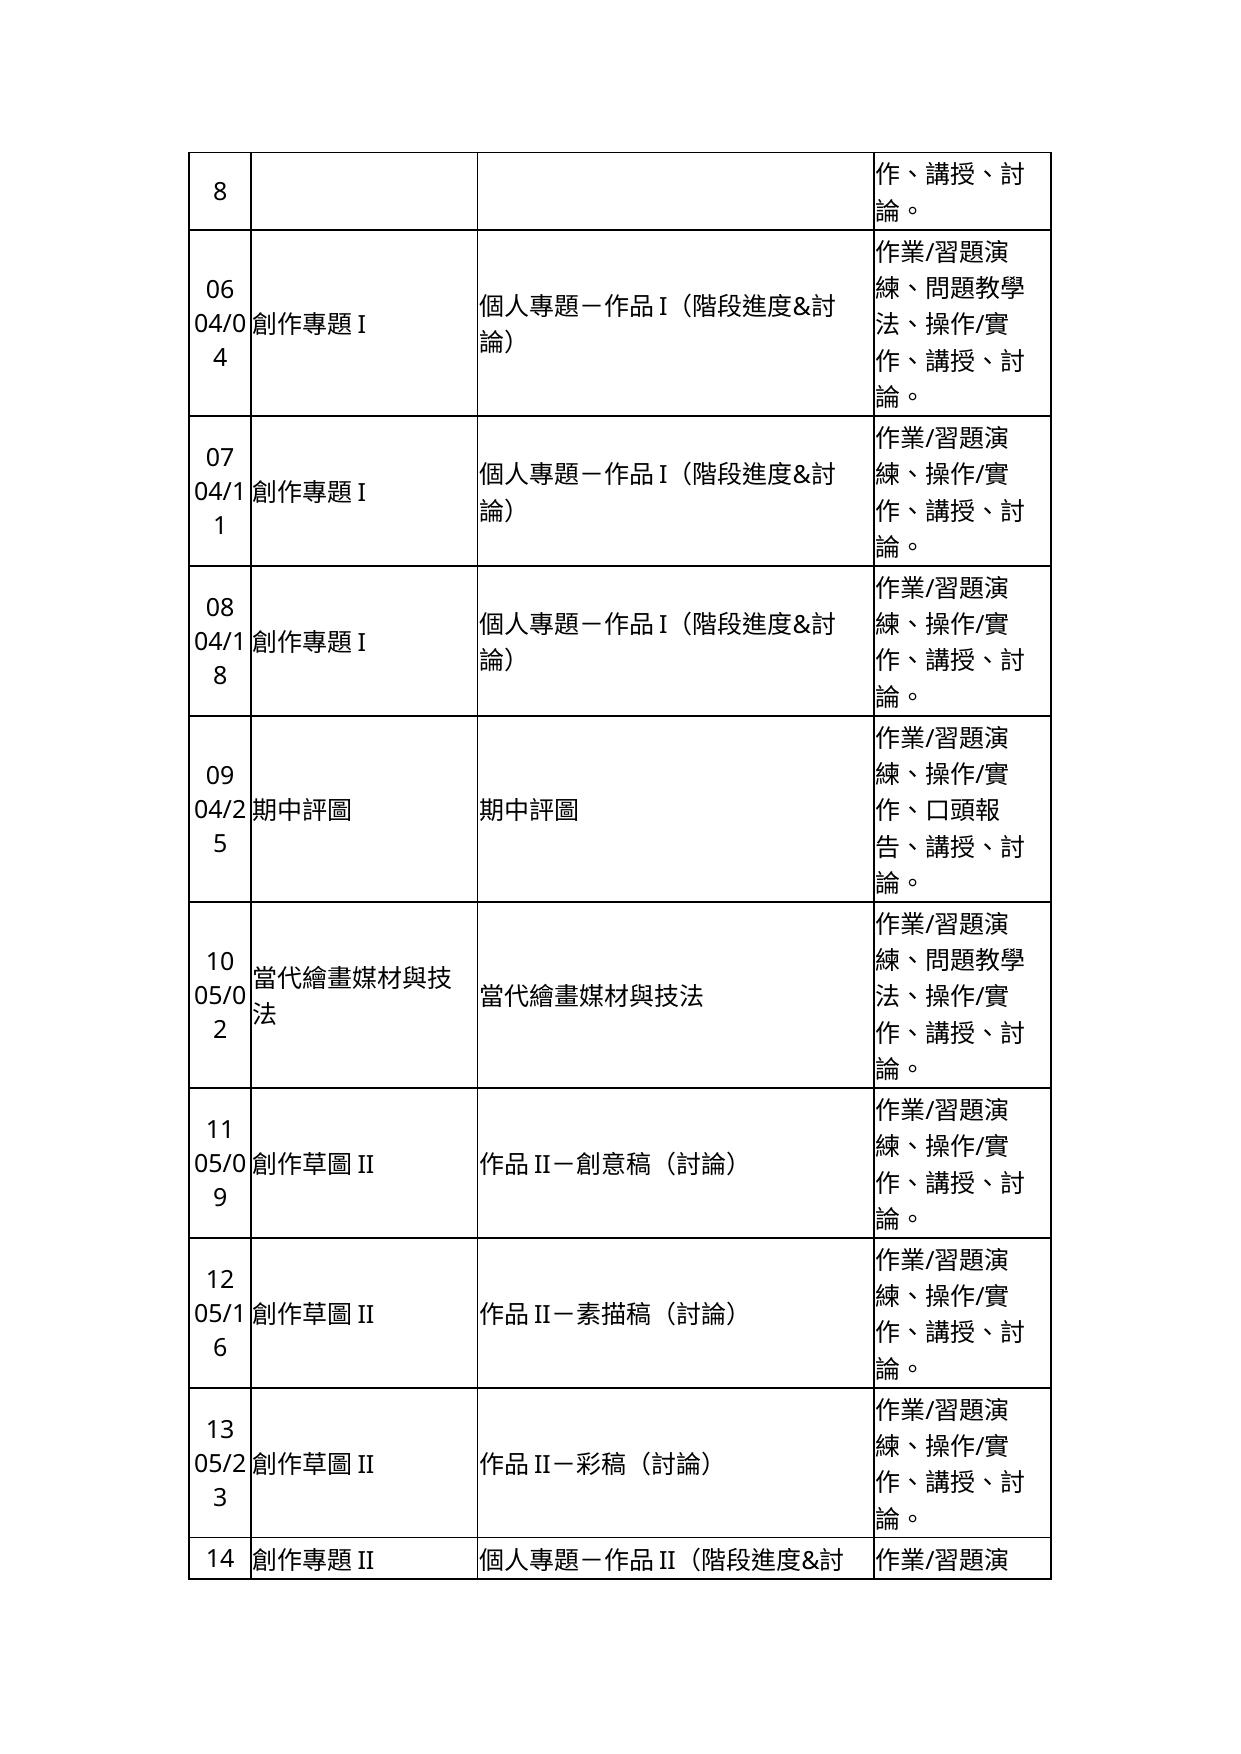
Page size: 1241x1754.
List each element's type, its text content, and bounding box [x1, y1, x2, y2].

table_cell 當代繪畫媒材與技法 [252, 903, 477, 1087]
table_cell 創作草圖II [252, 1389, 477, 1537]
table_cell [478, 153, 873, 229]
table_cell 個人專題－作品I（階段進度&討論） [478, 417, 873, 565]
table_cell 作業/習題演練、問題教學法、操作/實作、講授、討論。 [875, 903, 1050, 1087]
table_cell [252, 153, 477, 229]
table_cell 12 05/16 [190, 1239, 250, 1387]
table_cell 個人專題－作品II（階段進度&討 [478, 1538, 873, 1578]
table_cell 09 04/25 [190, 717, 250, 901]
table_cell 作業/習題演練、操作/實作、講授、討論。 [875, 1389, 1050, 1537]
table_cell 作、講授、討論。 [875, 153, 1050, 229]
table_cell 創作草圖II [252, 1239, 477, 1387]
table_cell 作品II－素描稿（討論） [478, 1239, 873, 1387]
table_cell 06 04/04 [190, 231, 250, 415]
table_cell 11 05/09 [190, 1089, 250, 1237]
table_cell 個人專題－作品I（階段進度&討論） [478, 231, 873, 415]
table_cell 07 04/11 [190, 417, 250, 565]
table_cell 期中評圖 [252, 717, 477, 901]
table_cell 創作專題I [252, 567, 477, 715]
table_cell 08 04/18 [190, 567, 250, 715]
table_cell 作業/習題演練、操作/實作、講授、討論。 [875, 1089, 1050, 1237]
table_cell 作品II－彩稿（討論） [478, 1389, 873, 1537]
table_cell 作業/習題演練、操作/實作、講授、討論。 [875, 417, 1050, 565]
table_cell 8 [190, 153, 250, 229]
table_cell 作業/習題演 [875, 1538, 1050, 1578]
table_cell 作業/習題演練、操作/實作、講授、討論。 [875, 567, 1050, 715]
table_cell 作品II－創意稿（討論） [478, 1089, 873, 1237]
table_cell 個人專題－作品I（階段進度&討論） [478, 567, 873, 715]
table_cell 創作專題II [252, 1538, 477, 1578]
table_cell 創作草圖II [252, 1089, 477, 1237]
table_cell 10 05/02 [190, 903, 250, 1087]
table_cell 創作專題I [252, 231, 477, 415]
table_cell 14 [190, 1538, 250, 1578]
table_cell 作業/習題演練、操作/實作、口頭報告、講授、討論。 [875, 717, 1050, 901]
table_cell 作業/習題演練、操作/實作、講授、討論。 [875, 1239, 1050, 1387]
table_cell 創作專題I [252, 417, 477, 565]
table_cell 作業/習題演練、問題教學法、操作/實作、講授、討論。 [875, 231, 1050, 415]
table_cell 13 05/23 [190, 1389, 250, 1537]
table_cell 期中評圖 [478, 717, 873, 901]
table_cell 當代繪畫媒材與技法 [478, 903, 873, 1087]
